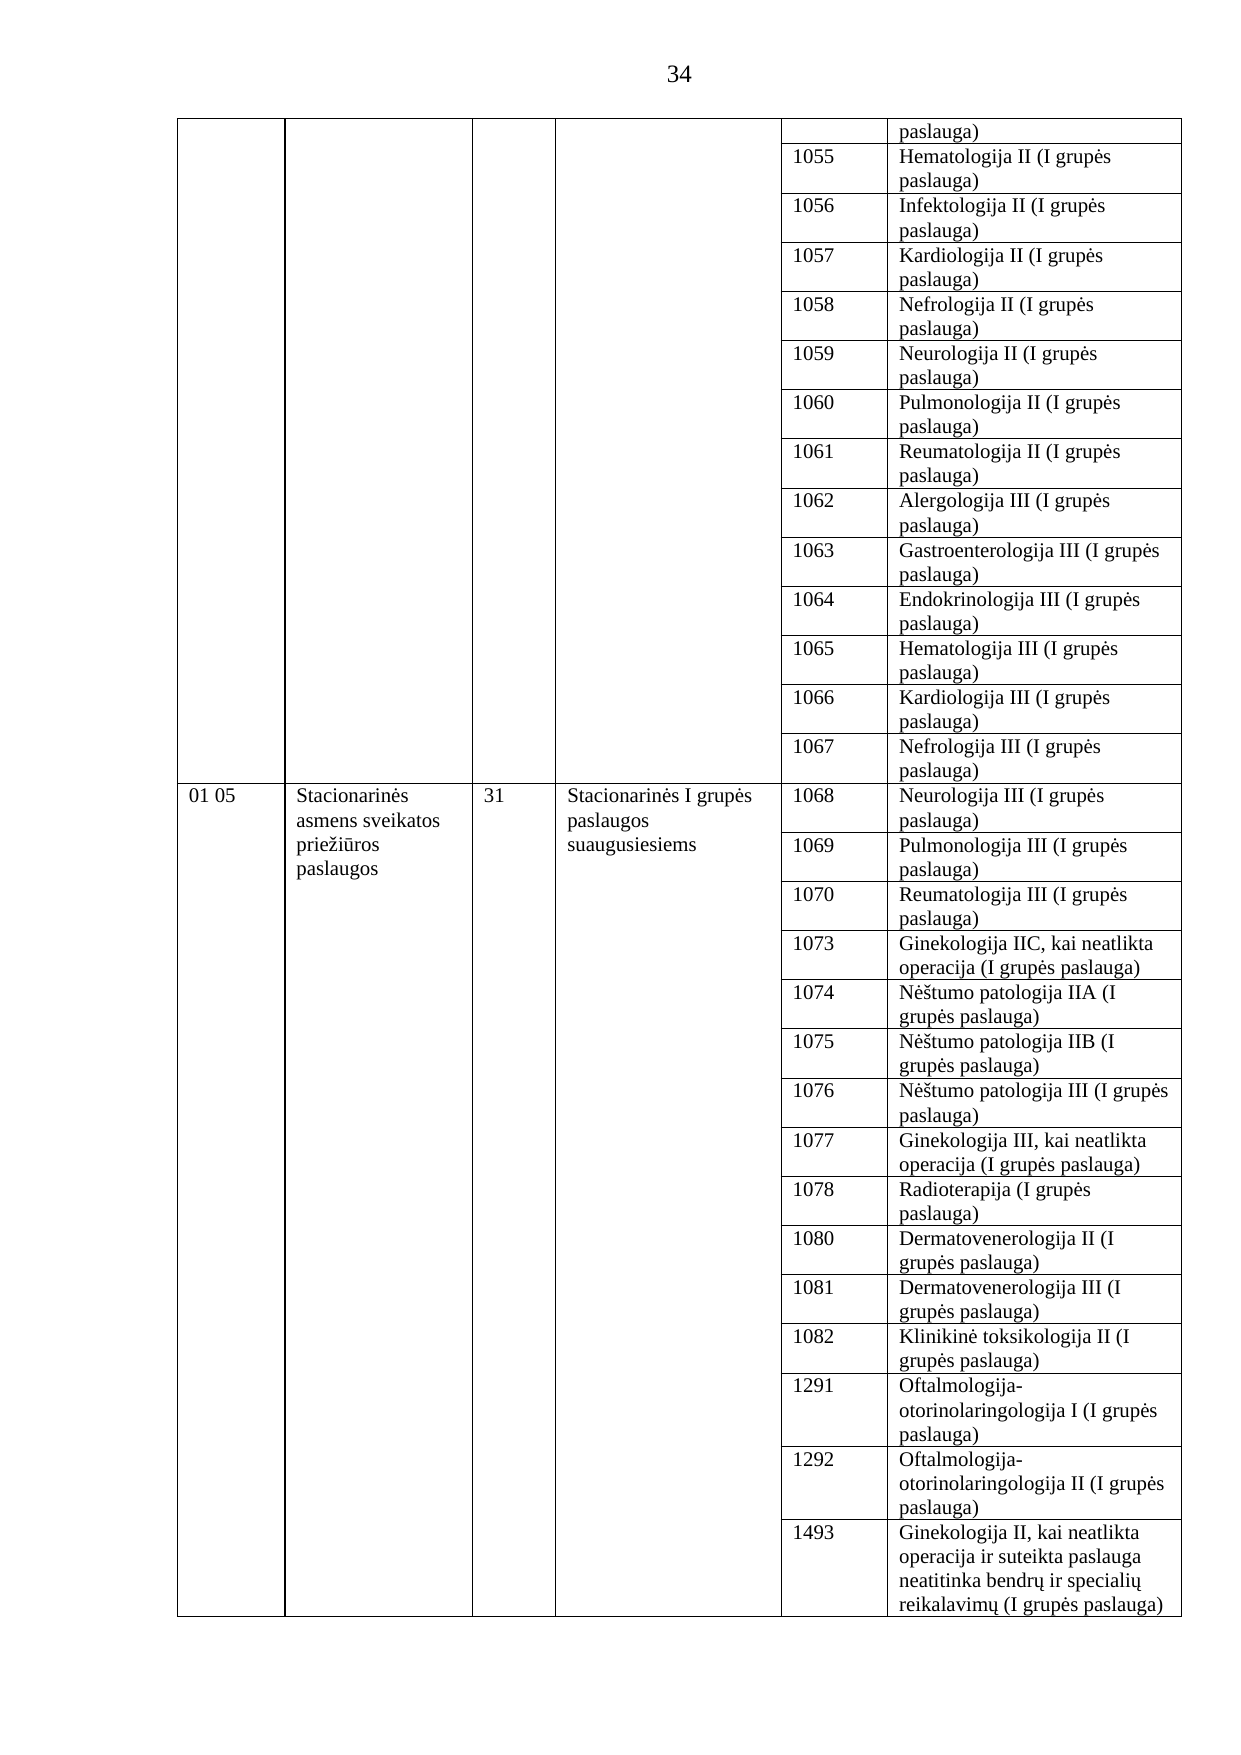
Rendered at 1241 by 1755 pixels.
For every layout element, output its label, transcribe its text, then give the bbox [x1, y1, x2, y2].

table_cell Ginekologija II, kai neatlikta operacija ir suteikta paslauga neatitinka bendrų ir specialių reikalavimų (I grupės paslauga) [888, 1520, 1181, 1616]
table_cell 1061 [782, 439, 887, 487]
table_cell 1080 [782, 1226, 887, 1274]
table_cell [473, 119, 555, 782]
table_cell 1074 [782, 980, 887, 1028]
table_cell 1059 [782, 341, 887, 389]
table_cell Dermatovenerologija III (I grupės paslauga) [888, 1275, 1181, 1323]
table_cell Ginekologija III, kai neatlikta operacija (I grupės paslauga) [888, 1128, 1181, 1176]
table_cell Infektologija II (I grupės paslauga) [888, 194, 1181, 242]
table_cell 1291 [782, 1374, 887, 1446]
table_cell 1063 [782, 538, 887, 586]
table_cell Reumatologija III (I grupės paslauga) [888, 882, 1181, 930]
table_cell Nefrologija III (I grupės paslauga) [888, 734, 1181, 782]
table_cell 1078 [782, 1177, 887, 1225]
table_cell 1064 [782, 587, 887, 635]
table_cell 1292 [782, 1447, 887, 1519]
table_cell 1077 [782, 1128, 887, 1176]
table_cell 1066 [782, 685, 887, 733]
table_cell 1062 [782, 489, 887, 537]
table_cell Radioterapija (I grupės paslauga) [888, 1177, 1181, 1225]
table_cell Pulmonologija III (I grupės paslauga) [888, 833, 1181, 881]
table_cell [178, 119, 284, 782]
table_cell Klinikinė toksikologija II (I grupės paslauga) [888, 1324, 1181, 1372]
table_cell Nėštumo patologija III (I grupės paslauga) [888, 1079, 1181, 1127]
table_cell 1060 [782, 390, 887, 438]
table_cell Nėštumo patologija IIB (I grupės paslauga) [888, 1029, 1181, 1077]
table_cell 1073 [782, 931, 887, 979]
table_cell 1069 [782, 833, 887, 881]
table_cell 1057 [782, 243, 887, 291]
table_cell Neurologija III (I grupės paslauga) [888, 784, 1181, 832]
table_cell 1075 [782, 1029, 887, 1077]
table_cell 1065 [782, 636, 887, 684]
table_cell [782, 119, 887, 143]
table_cell Oftalmologija-otorinolaringologija II (I grupės paslauga) [888, 1447, 1181, 1519]
table_cell Kardiologija II (I grupės paslauga) [888, 243, 1181, 291]
table_cell Kardiologija III (I grupės paslauga) [888, 685, 1181, 733]
table_cell Ginekologija IIC, kai neatlikta operacija (I grupės paslauga) [888, 931, 1181, 979]
table_cell Nėštumo patologija IIA (I grupės paslauga) [888, 980, 1181, 1028]
table_cell Dermatovenerologija II (I grupės paslauga) [888, 1226, 1181, 1274]
table_cell 1068 [782, 784, 887, 832]
table_cell 1056 [782, 194, 887, 242]
table_cell Hematologija III (I grupės paslauga) [888, 636, 1181, 684]
table_cell [556, 119, 781, 782]
table_cell Oftalmologija-otorinolaringologija I (I grupės paslauga) [888, 1374, 1181, 1446]
table_cell 1070 [782, 882, 887, 930]
table_cell 1067 [782, 734, 887, 782]
table_cell 31 [473, 784, 555, 1616]
table_cell [286, 119, 472, 782]
table_cell Reumatologija II (I grupės paslauga) [888, 439, 1181, 487]
table_cell 1058 [782, 292, 887, 340]
table_cell 1493 [782, 1520, 887, 1616]
table_cell Alergologija III (I grupės paslauga) [888, 489, 1181, 537]
table_cell 1055 [782, 144, 887, 192]
table_cell Nefrologija II (I grupės paslauga) [888, 292, 1181, 340]
table_cell 01 05 [178, 784, 284, 1616]
table_cell Neurologija II (I grupės paslauga) [888, 341, 1181, 389]
table_cell Hematologija II (I grupės paslauga) [888, 144, 1181, 192]
table_cell Endokrinologija III (I grupės paslauga) [888, 587, 1181, 635]
table_cell Stacionarinės I grupės paslaugos suaugusiesiems [556, 784, 781, 1616]
table_cell 1082 [782, 1324, 887, 1372]
table_cell 1076 [782, 1079, 887, 1127]
table_cell paslauga) [888, 119, 1181, 143]
table_cell 1081 [782, 1275, 887, 1323]
table_cell Stacionarinės asmens sveikatos priežiūros paslaugos [286, 784, 472, 1616]
table_cell Gastroenterologija III (I grupės paslauga) [888, 538, 1181, 586]
table_cell Pulmonologija II (I grupės paslauga) [888, 390, 1181, 438]
